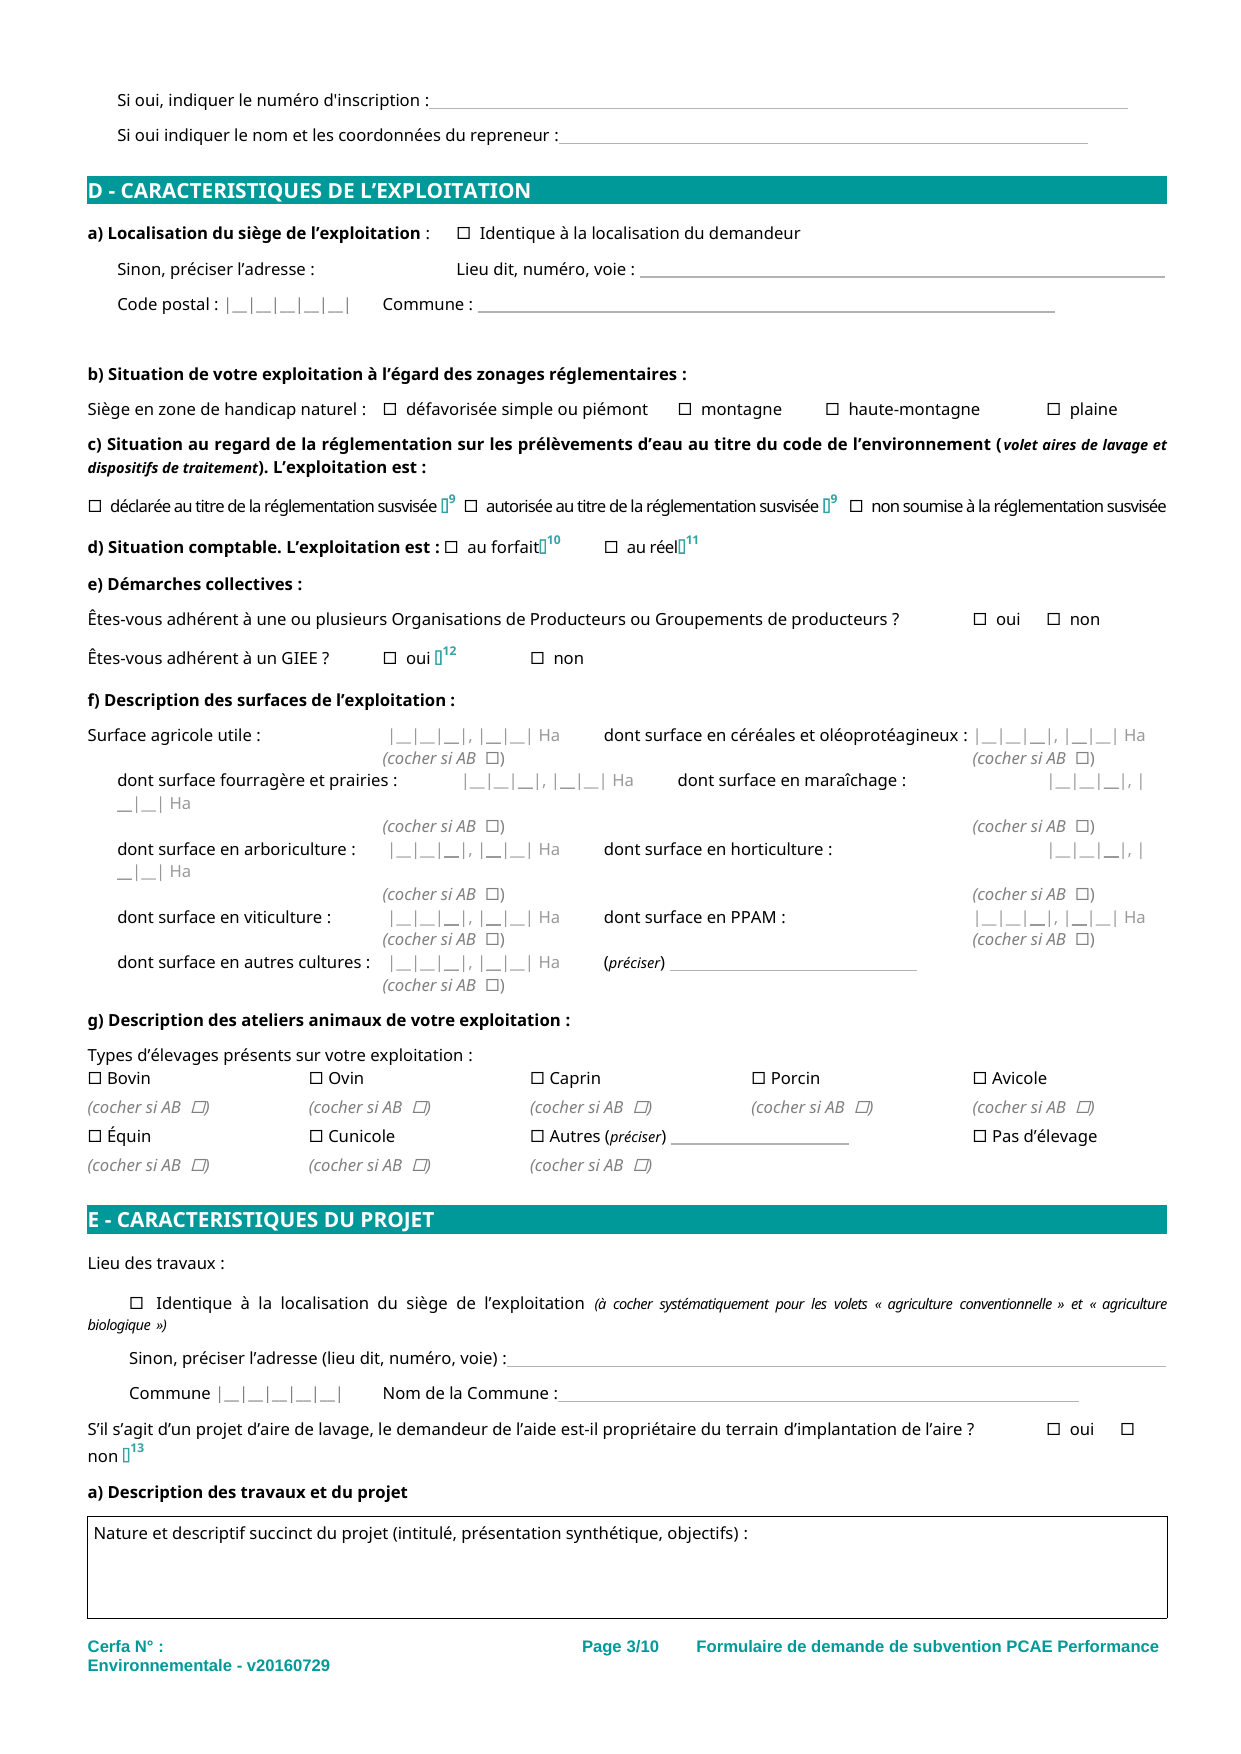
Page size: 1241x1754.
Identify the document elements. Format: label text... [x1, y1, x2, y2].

text Sinon, préciser l’adresse (lieu dit, numéro, voie) : [87, 1347, 1169, 1369]
text (cocher si AB ) (cocher si AB ) [117, 814, 1169, 837]
text (cocher si AB ) (cocher si AB ) [87, 746, 1169, 769]
text S’il s’agit d’un projet d’aire de lavage, le demandeur de l’aide est-il propriétaire du terrain d’implantation de l’aire ?  oui  non 13 [87, 1417, 1169, 1468]
text E - CARACTERISTIQUES DU PROJET [87, 1205, 1167, 1234]
text g) Description des ateliers animaux de votre exploitation : [87, 1008, 1169, 1031]
text f) Description des surfaces de l’exploitation : [87, 688, 1169, 711]
text  Identique à la localisation du siège de l’exploitation (à cocher systématiquement pour les volets « agriculture conventionnelle » et « agriculture biologique ») [87, 1292, 1169, 1334]
text Code postal : |__|__|__|__|__| Commune : [117, 292, 1169, 315]
text d) Situation comptable. L’exploitation est :  au forfait10  au réel11 [87, 531, 1169, 560]
text (cocher si AB ) (cocher si AB ) (cocher si AB ) [87, 1153, 1169, 1176]
text (cocher si AB ) (cocher si AB ) [117, 882, 1169, 905]
text dont surface en viticulture : |__|__|__|, |__|__| Ha dont surface en PPAM : |__|__|__|, |__|__| Ha [117, 905, 1169, 928]
text e) Démarches collectives : [87, 572, 1169, 595]
text b) Situation de votre exploitation à l’égard des zonages réglementaires : [87, 362, 1169, 385]
text Êtes-vous adhérent à une ou plusieurs Organisations de Producteurs ou Groupements de producteurs ?  oui  non [87, 607, 1169, 630]
text a) Localisation du siège de l’exploitation :  Identique à la localisation du demandeur [87, 222, 1169, 245]
text Si oui, indiquer le numéro d'inscription : [117, 88, 1169, 111]
text Sinon, préciser l’adresse : Lieu dit, numéro, voie : [117, 257, 1169, 280]
text Lieu des travaux : [87, 1251, 1169, 1274]
text c) Situation au regard de la réglementation sur les prélèvements d’eau au titre du code de l’environnement (volet aires de lavage et dispositifs de traitement). L’exploitation est : [87, 433, 1169, 478]
text (cocher si AB ) (cocher si AB ) [117, 928, 1169, 951]
text Types d’élevages présents sur votre exploitation : [87, 1043, 1169, 1066]
text  Équin  Cunicole  Autres (préciser)  Pas d’élevage [87, 1124, 1169, 1147]
text dont surface fourragère et prairies : |__|__|__|, |__|__| Ha dont surface en maraîchage : |__|__|__|, |__|__| Ha [117, 769, 1169, 814]
text  Bovin  Ovin  Caprin  Porcin  Avicole [87, 1066, 1169, 1089]
text Surface agricole utile : |__|__|__|, |__|__| Ha dont surface en céréales et oléoprotéagineux : |__|__|__|, |__|__| Ha [87, 723, 1169, 746]
text Commune |__|__|__|__|__| Nom de la Commune : [87, 1382, 1169, 1405]
text a) Description des travaux et du projet [87, 1481, 1169, 1503]
text Si oui indiquer le nom et les coordonnées du repreneur : [117, 124, 1169, 146]
text Siège en zone de handicap naturel :  défavorisée simple ou piémont  montagne  haute-montagne  plaine [87, 397, 1169, 420]
text dont surface en autres cultures : |__|__|__|, |__|__| Ha (préciser) [117, 951, 1169, 973]
table_header Nature et descriptif succinct du projet (intitulé, présentation synthétique, objectifs) : [88, 1517, 1167, 1618]
text dont surface en arboriculture : |__|__|__|, |__|__| Ha dont surface en horticulture : |__|__|__|, |__|__| Ha [117, 837, 1169, 882]
text  déclarée au titre de la réglementation susvisée 9  autorisée au titre de la réglementation susvisée 9  non soumise à la réglementation susvisée [87, 490, 1169, 519]
text (cocher si AB ) [117, 973, 1169, 996]
text (cocher si AB ) (cocher si AB ) (cocher si AB ) (cocher si AB ) (cocher si AB ) [87, 1095, 1169, 1118]
text D - CARACTERISTIQUES DE L’EXPLOITATION [87, 176, 1167, 204]
text Êtes-vous adhérent à un GIEE ?  oui 12  non [87, 642, 1169, 671]
